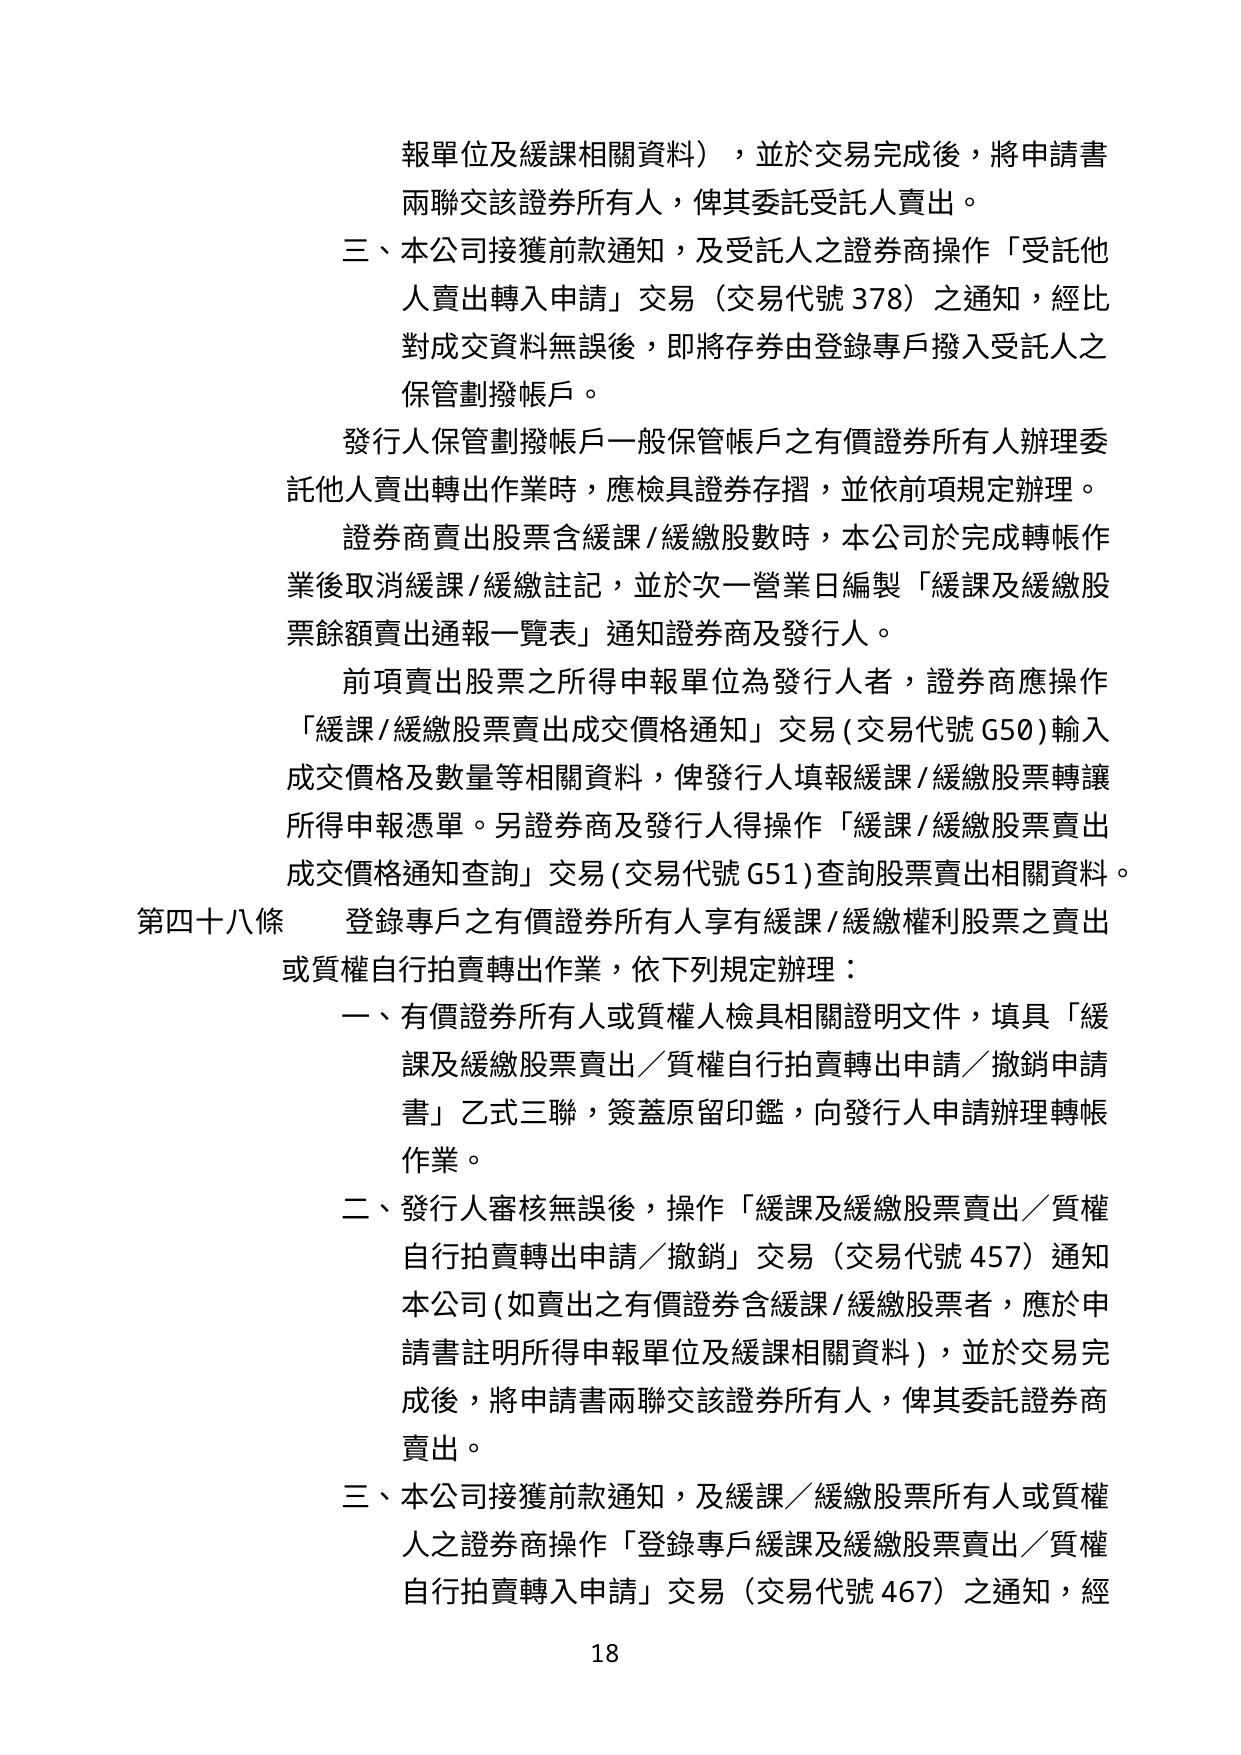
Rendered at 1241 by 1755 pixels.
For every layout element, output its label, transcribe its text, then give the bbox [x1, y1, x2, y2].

text 證券商賣出股票含緩課/緩繳股數時，本公司於完成轉帳作業後取消緩課/緩繳註記，並於次一營業日編製「緩課及緩繳股票餘額賣出通報一覽表」通知證券商及發行人。 [286, 510, 1110, 654]
text 二、發行人審核無誤後，操作「緩課及緩繳股票賣出／質權自行拍賣轉出申請／撤銷」交易（交易代號457）通知本公司(如賣出之有價證券含緩課/緩繳股票者，應於申請書註明所得申報單位及緩課相關資料)，並於交易完成後，將申請書兩聯交該證券所有人，俾其委託證券商賣出。 [341, 1181, 1110, 1469]
text 三、本公司接獲前款通知，及緩課∕緩繳股票所有人或質權人之證券商操作「登錄專戶緩課及緩繳股票賣出∕質權自行拍賣轉入申請」交易（交易代號467）之通知，經 [341, 1469, 1110, 1612]
text 報單位及緩課相關資料），並於交易完成後，將申請書兩聯交該證券所有人，俾其委託受託人賣出。 [341, 127, 1110, 223]
text 一、有價證券所有人或質權人檢具相關證明文件，填具「緩課及緩繳股票賣出／質權自行拍賣轉出申請／撤銷申請書」乙式三聯，簽蓋原留印鑑，向發行人申請辦理轉帳作業。 [341, 989, 1110, 1181]
text 發行人保管劃撥帳戶一般保管帳戶之有價證券所有人辦理委託他人賣出轉出作業時，應檢具證券存摺，並依前項規定辦理。 [286, 414, 1110, 510]
text 三、本公司接獲前款通知，及受託人之證券商操作「受託他人賣出轉入申請」交易（交易代號378）之通知，經比對成交資料無誤後，即將存券由登錄專戶撥入受託人之保管劃撥帳戶。 [341, 223, 1110, 414]
text 前項賣出股票之所得申報單位為發行人者，證券商應操作「緩課/緩繳股票賣出成交價格通知」交易(交易代號G50)輸入成交價格及數量等相關資料，俾發行人填報緩課/緩繳股票轉讓所得申報憑單。另證券商及發行人得操作「緩課/緩繳股票賣出成交價格通知查詢」交易(交易代號G51)查詢股票賣出相關資料。 [286, 654, 1110, 894]
text 第四十八條 登錄專戶之有價證券所有人享有緩課/緩繳權利股票之賣出或質權自行拍賣轉出作業，依下列規定辦理： [136, 894, 1110, 989]
